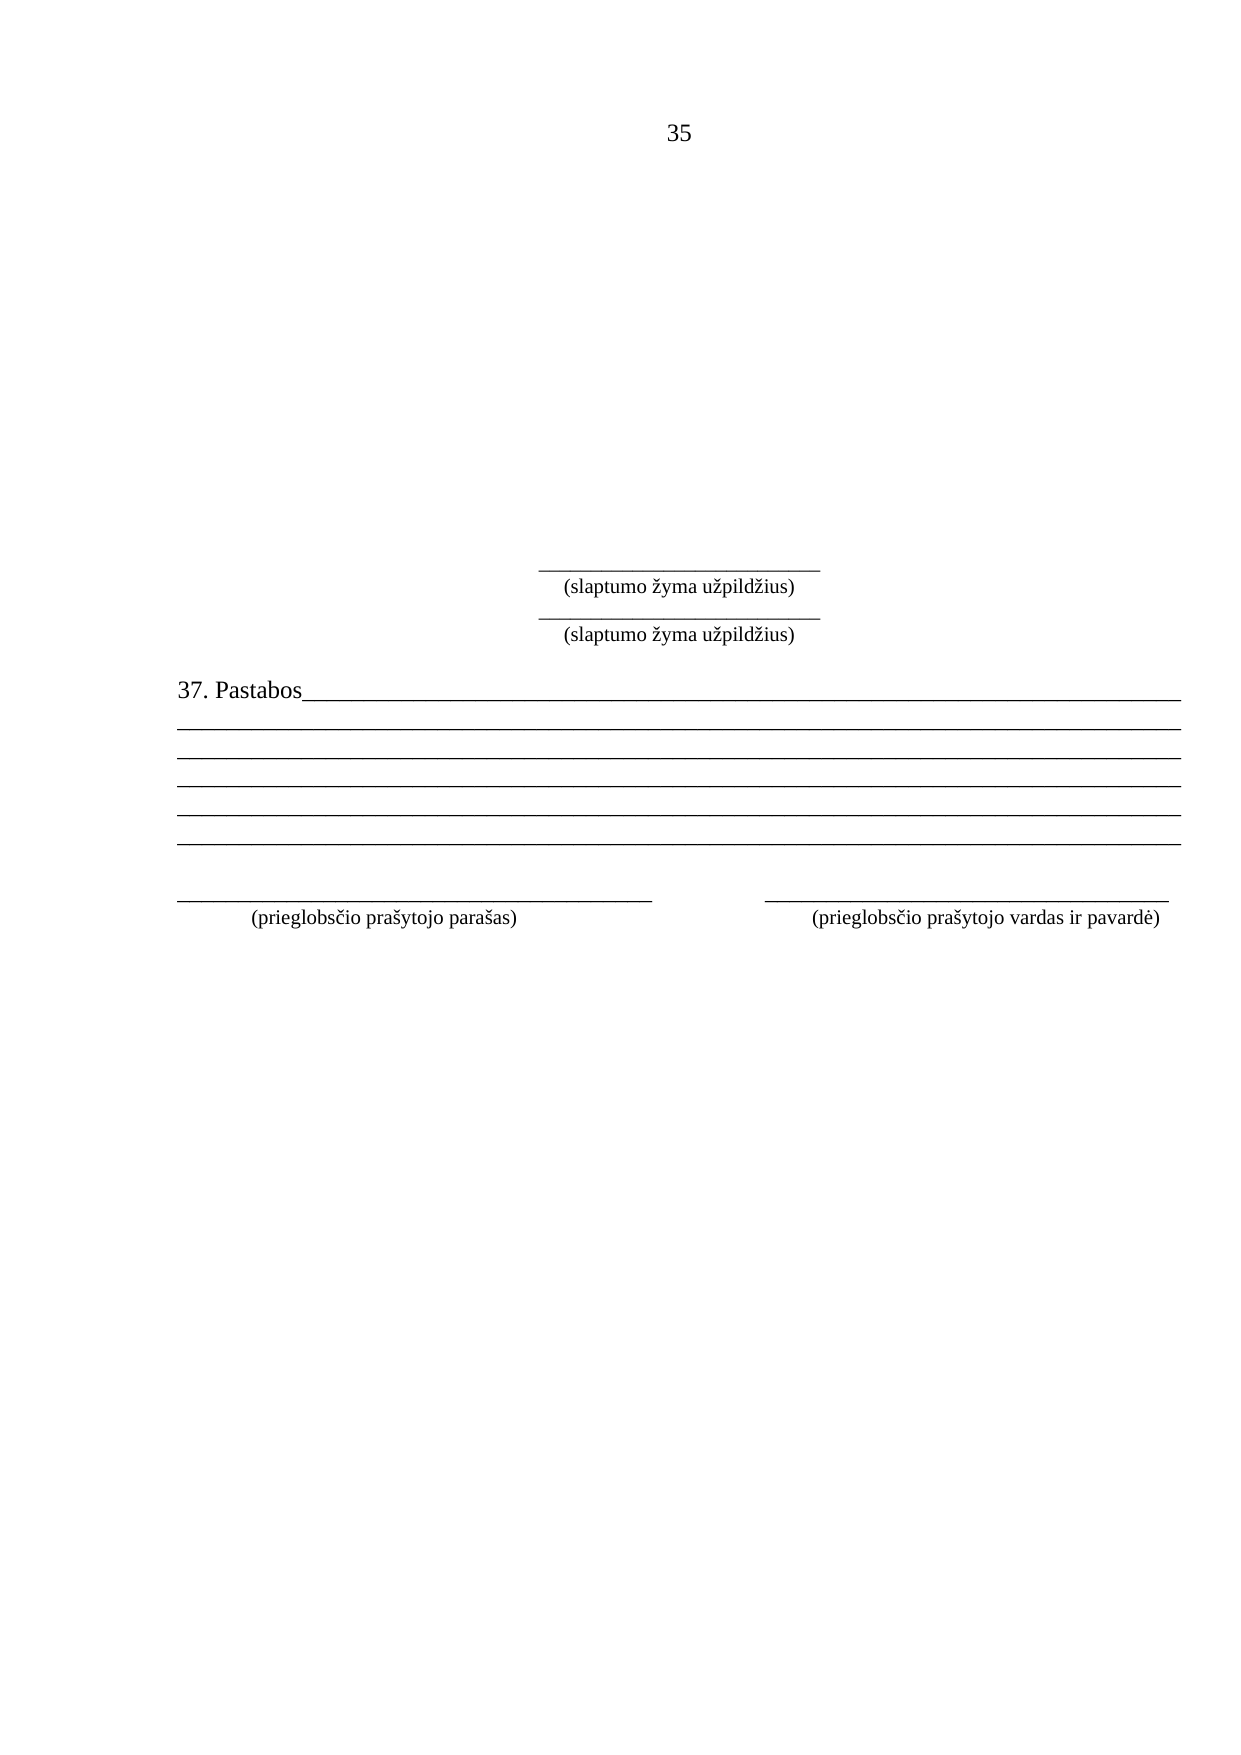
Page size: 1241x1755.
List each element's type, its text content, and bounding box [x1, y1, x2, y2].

text (prieglobsčio prašytojo parašas) (prieglobsčio prašytojo vardas ir pavardė) [177, 905, 1181, 929]
text ___________________________ [177, 550, 1181, 574]
text 37. Pastabos [177, 675, 1181, 704]
text (slaptumo žyma užpildžius) [177, 622, 1181, 646]
text ___________________________ [177, 598, 1181, 622]
text (slaptumo žyma užpildžius) [177, 574, 1181, 598]
